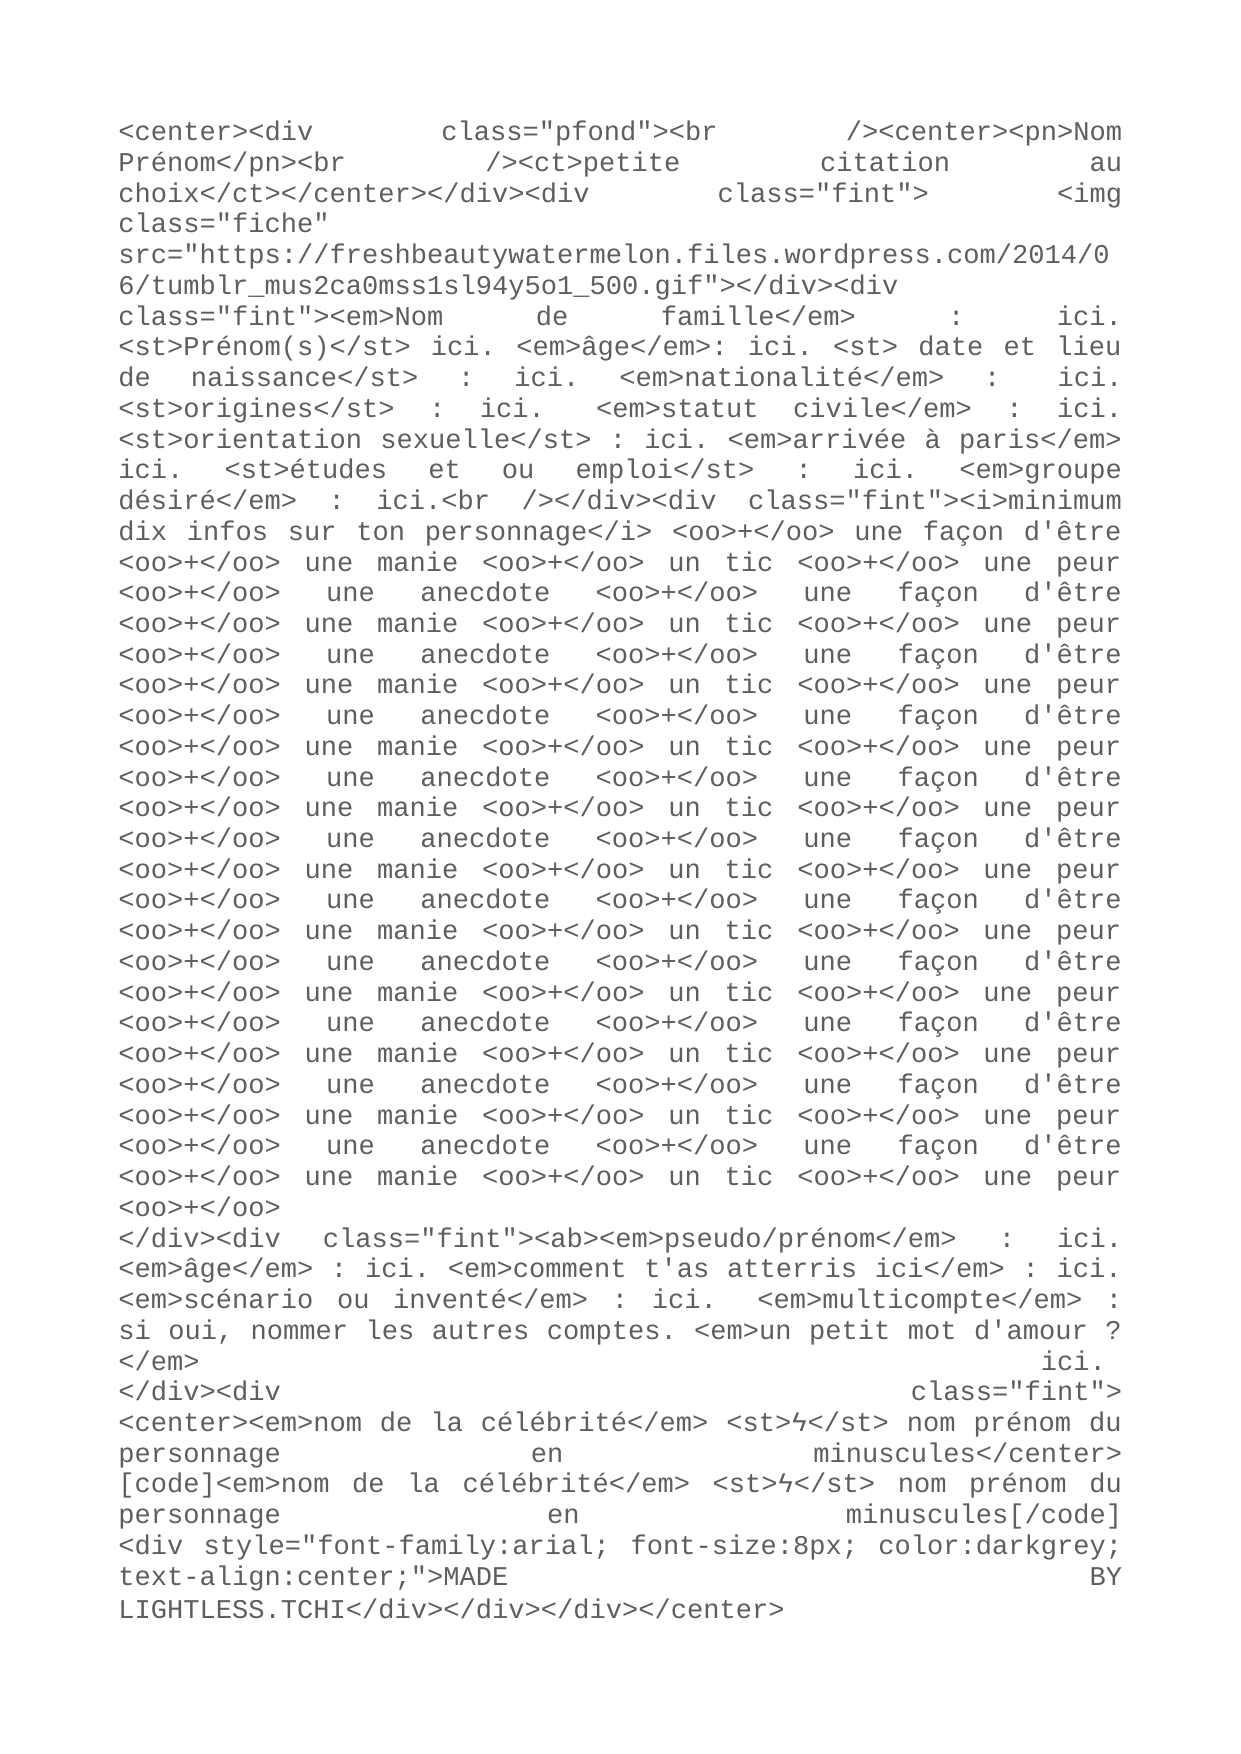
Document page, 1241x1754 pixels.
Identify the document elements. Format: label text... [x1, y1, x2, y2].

text <center><div class="pfond"><br /><center><pn>Nom Prénom</pn><br /><ct>petite citation au choix</ct></center></div><div class="fint"> <img class="fiche" src="https://freshbeautywatermelon.files.wordpress.com/2014/06/tumblr_mus2ca0mss1sl94y5o1_500.gif"></div><div class="fint"><em>Nom de famille</em> : ici. <st>Prénom(s)</st> ici. <em>âge</em>: ici. <st> date et lieu de naissance</st> : ici. <em>nationalité</em> : ici. <st>origines</st> : ici. <em>statut civile</em> : ici. <st>orientation sexuelle</st> : ici. <em>arrivée à paris</em> ici. <st>études et ou emploi</st> : ici. <em>groupe désiré</em> : ici.<br /></div><div class="fint"><i>minimum dix infos sur ton personnage</i> <oo>+</oo> une façon d'être <oo>+</oo> une manie <oo>+</oo> un tic <oo>+</oo> une peur <oo>+</oo> une anecdote <oo>+</oo> une façon d'être <oo>+</oo> une manie <oo>+</oo> un tic <oo>+</oo> une peur <oo>+</oo> une anecdote <oo>+</oo> une façon d'être <oo>+</oo> une manie <oo>+</oo> un tic <oo>+</oo> une peur <oo>+</oo> une anecdote <oo>+</oo> une façon d'être <oo>+</oo> une manie <oo>+</oo> un tic <oo>+</oo> une peur <oo>+</oo> une anecdote <oo>+</oo> une façon d'être <oo>+</oo> une manie <oo>+</oo> un tic <oo>+</oo> une peur <oo>+</oo> une anecdote <oo>+</oo> une façon d'être <oo>+</oo> une manie <oo>+</oo> un tic <oo>+</oo> une peur <oo>+</oo> une anecdote <oo>+</oo> une façon d'être <oo>+</oo> une manie <oo>+</oo> un tic <oo>+</oo> une peur <oo>+</oo> une anecdote <oo>+</oo> une façon d'être <oo>+</oo> une manie <oo>+</oo> un tic <oo>+</oo> une peur <oo>+</oo> une anecdote <oo>+</oo> une façon d'être <oo>+</oo> une manie <oo>+</oo> un tic <oo>+</oo> une peur <oo>+</oo> une anecdote <oo>+</oo> une façon d'être <oo>+</oo> une manie <oo>+</oo> un tic <oo>+</oo> une peur <oo>+</oo> une anecdote <oo>+</oo> une façon d'être <oo>+</oo> une manie <oo>+</oo> un tic <oo>+</oo> une peur <oo>+</oo> </div><div class="fint"><ab><em>pseudo/prénom</em> : ici. <em>âge</em> : ici. <em>comment t'as atterris ici</em> : ici. <em>scénario ou inventé</em> : ici. <em>multicompte</em> : si oui, nommer les autres comptes. <em>un petit mot d'amour ?</em> ici. </div><div class="fint"> <center><em>nom de la célébrité</em> <st>ϟ</st> nom prénom du personnage en minuscules</center> [code]<em>nom de la célébrité</em> <st>ϟ</st> nom prénom du personnage en minuscules[/code] <div style="font-family:arial; font-size:8px; color:darkgrey; text-align:center;">MADE BY LIGHTLESS.TCHI</div></div></div></center> [118, 118, 1122, 1627]
